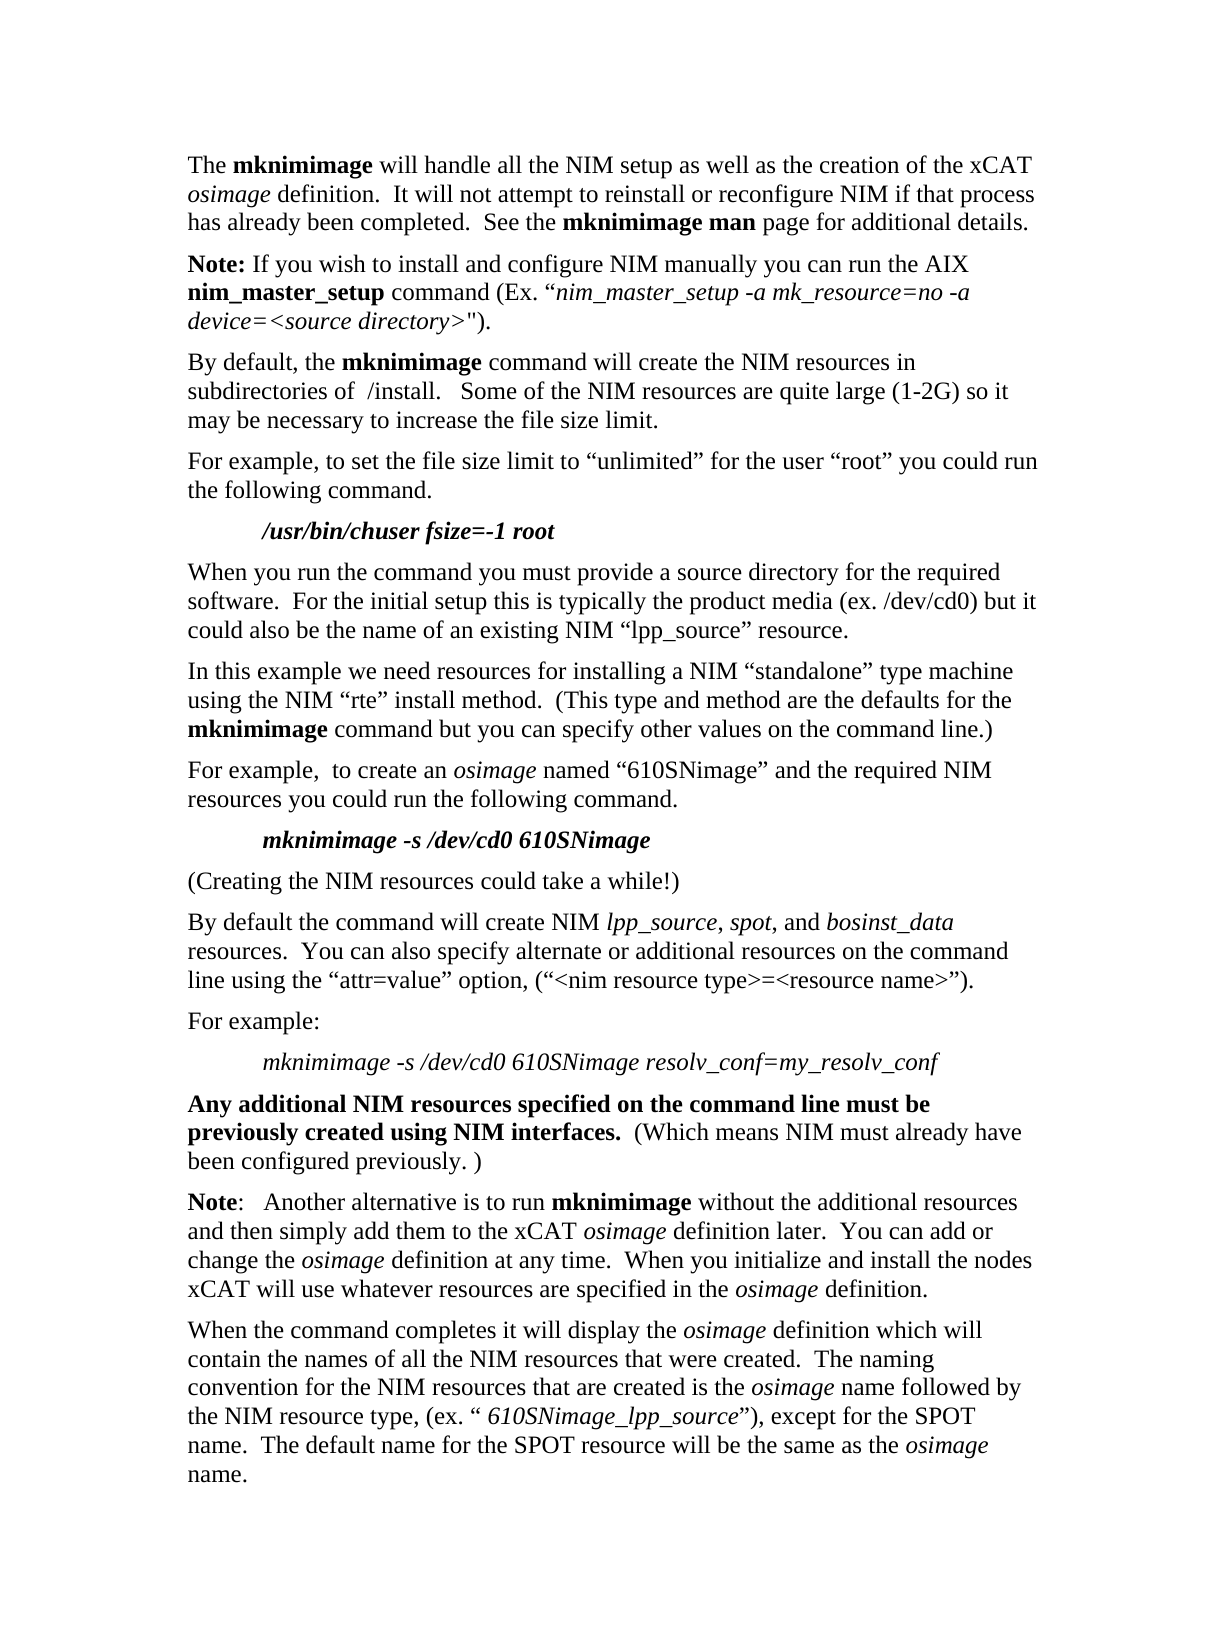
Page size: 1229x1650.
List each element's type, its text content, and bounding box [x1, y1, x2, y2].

text When the command completes it will display the osimage definition which will contain the names of all the NIM resources that were created. The naming convention for the NIM resources that are created is the osimage name followed by the NIM resource type, (ex. “ 610SNimage_lpp_source”), except for the SPOT name. The default name for the SPOT resource will be the same as the osimage name. [187, 1315, 1041, 1487]
text Note: If you wish to install and configure NIM manually you can run the AIX nim_master_setup command (Ex. “nim_master_setup -a mk_resource=no -a device=<source directory>"). [187, 249, 1041, 335]
text Any additional NIM resources specified on the command line must be previously created using NIM interfaces. (Which means NIM must already have been configured previously. ) [187, 1089, 1041, 1175]
text For example, to set the file size limit to “unlimited” for the user “root” you could run the following command. [187, 446, 1041, 504]
text In this example we need resources for installing a NIM “standalone” type machine using the NIM “rte” install method. (This type and method are the defaults for the mknimimage command but you can specify other values on the command line.) [187, 656, 1041, 742]
text mknimimage -s /dev/cd0 610SNimage resolv_conf=my_resolv_conf [187, 1047, 1041, 1076]
text For example: [187, 1006, 1041, 1035]
text When you run the command you must provide a source directory for the required software. For the initial setup this is typically the product media (ex. /dev/cd0) but it could also be the name of an existing NIM “lpp_source” resource. [187, 557, 1041, 644]
text (Creating the NIM resources could take a while!) [187, 866, 1041, 895]
text mknimimage -s /dev/cd0 610SNimage [187, 825, 1041, 854]
text Note: Another alternative is to run mknimimage without the additional resources and then simply add them to the xCAT osimage definition later. You can add or change the osimage definition at any time. When you initialize and install the nodes xCAT will use whatever resources are specified in the osimage definition. [187, 1187, 1041, 1302]
text By default the command will create NIM lpp_source, spot, and bosinst_data resources. You can also specify alternate or additional resources on the command line using the “attr=value” option, (“<nim resource type>=<resource name>”). [187, 907, 1041, 994]
text /usr/bin/chuser fsize=-1 root [187, 516, 1041, 545]
text By default, the mknimimage command will create the NIM resources in subdirectories of /install. Some of the NIM resources are quite large (1-2G) so it may be necessary to increase the file size limit. [187, 347, 1041, 434]
text For example, to create an osimage named “610SNimage” and the required NIM resources you could run the following command. [187, 755, 1041, 812]
text The mknimimage will handle all the NIM setup as well as the creation of the xCAT osimage definition. It will not attempt to reinstall or reconfigure NIM if that process has already been completed. See the mknimimage man page for additional details. [187, 150, 1041, 236]
